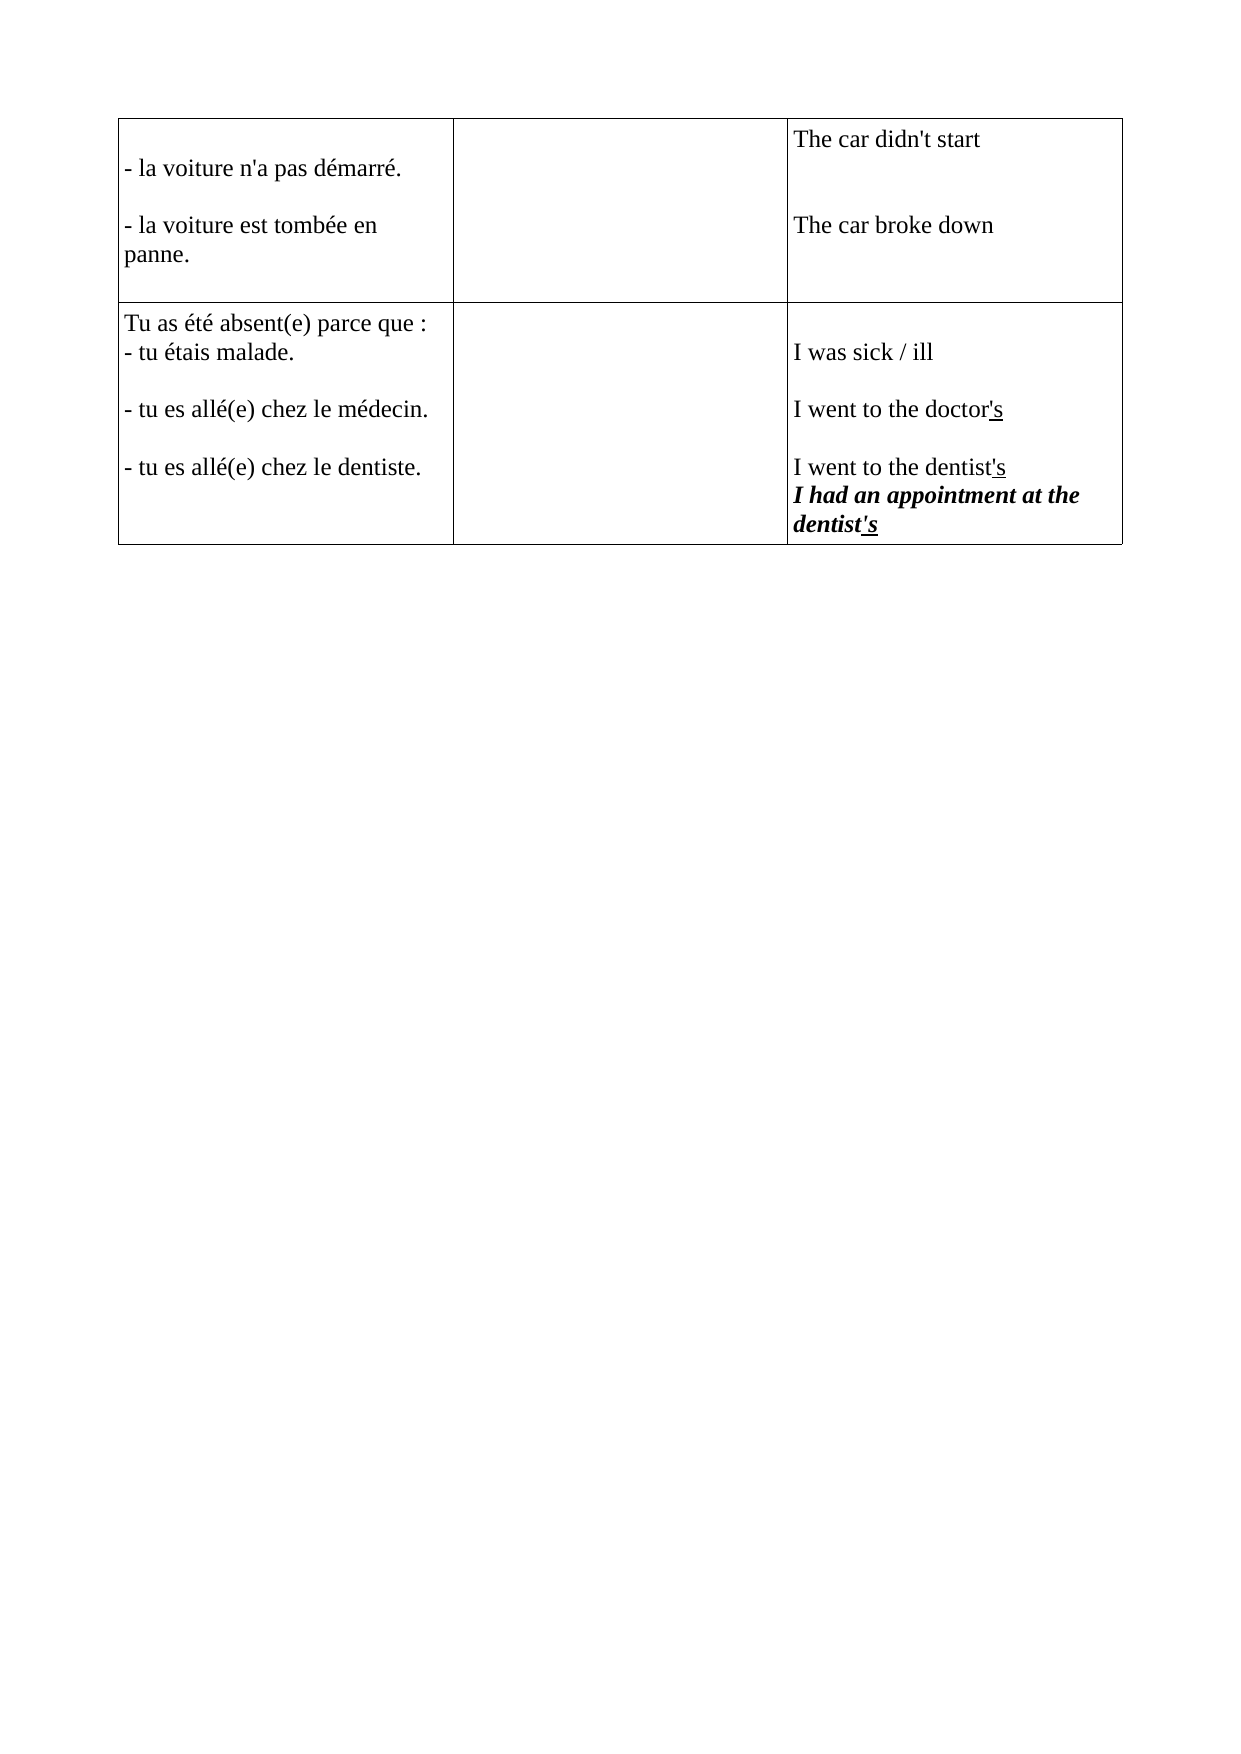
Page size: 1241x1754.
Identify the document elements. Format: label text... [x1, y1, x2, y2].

table_cell [454, 119, 787, 302]
table_cell Tu as été absent(e) parce que : - tu étais malade. - tu es allé(e) chez le médecin. - tu es allé(e) chez le dentiste. [119, 303, 453, 544]
table_cell I was sick / ill I went to the doctor's I went to the dentist's I had an appointment at the dentist's [788, 303, 1122, 544]
table_cell The car didn't start The car broke down [788, 119, 1122, 302]
table_cell [454, 303, 787, 544]
table_cell - la voiture n'a pas démarré. - la voiture est tombée en panne. [119, 119, 453, 302]
